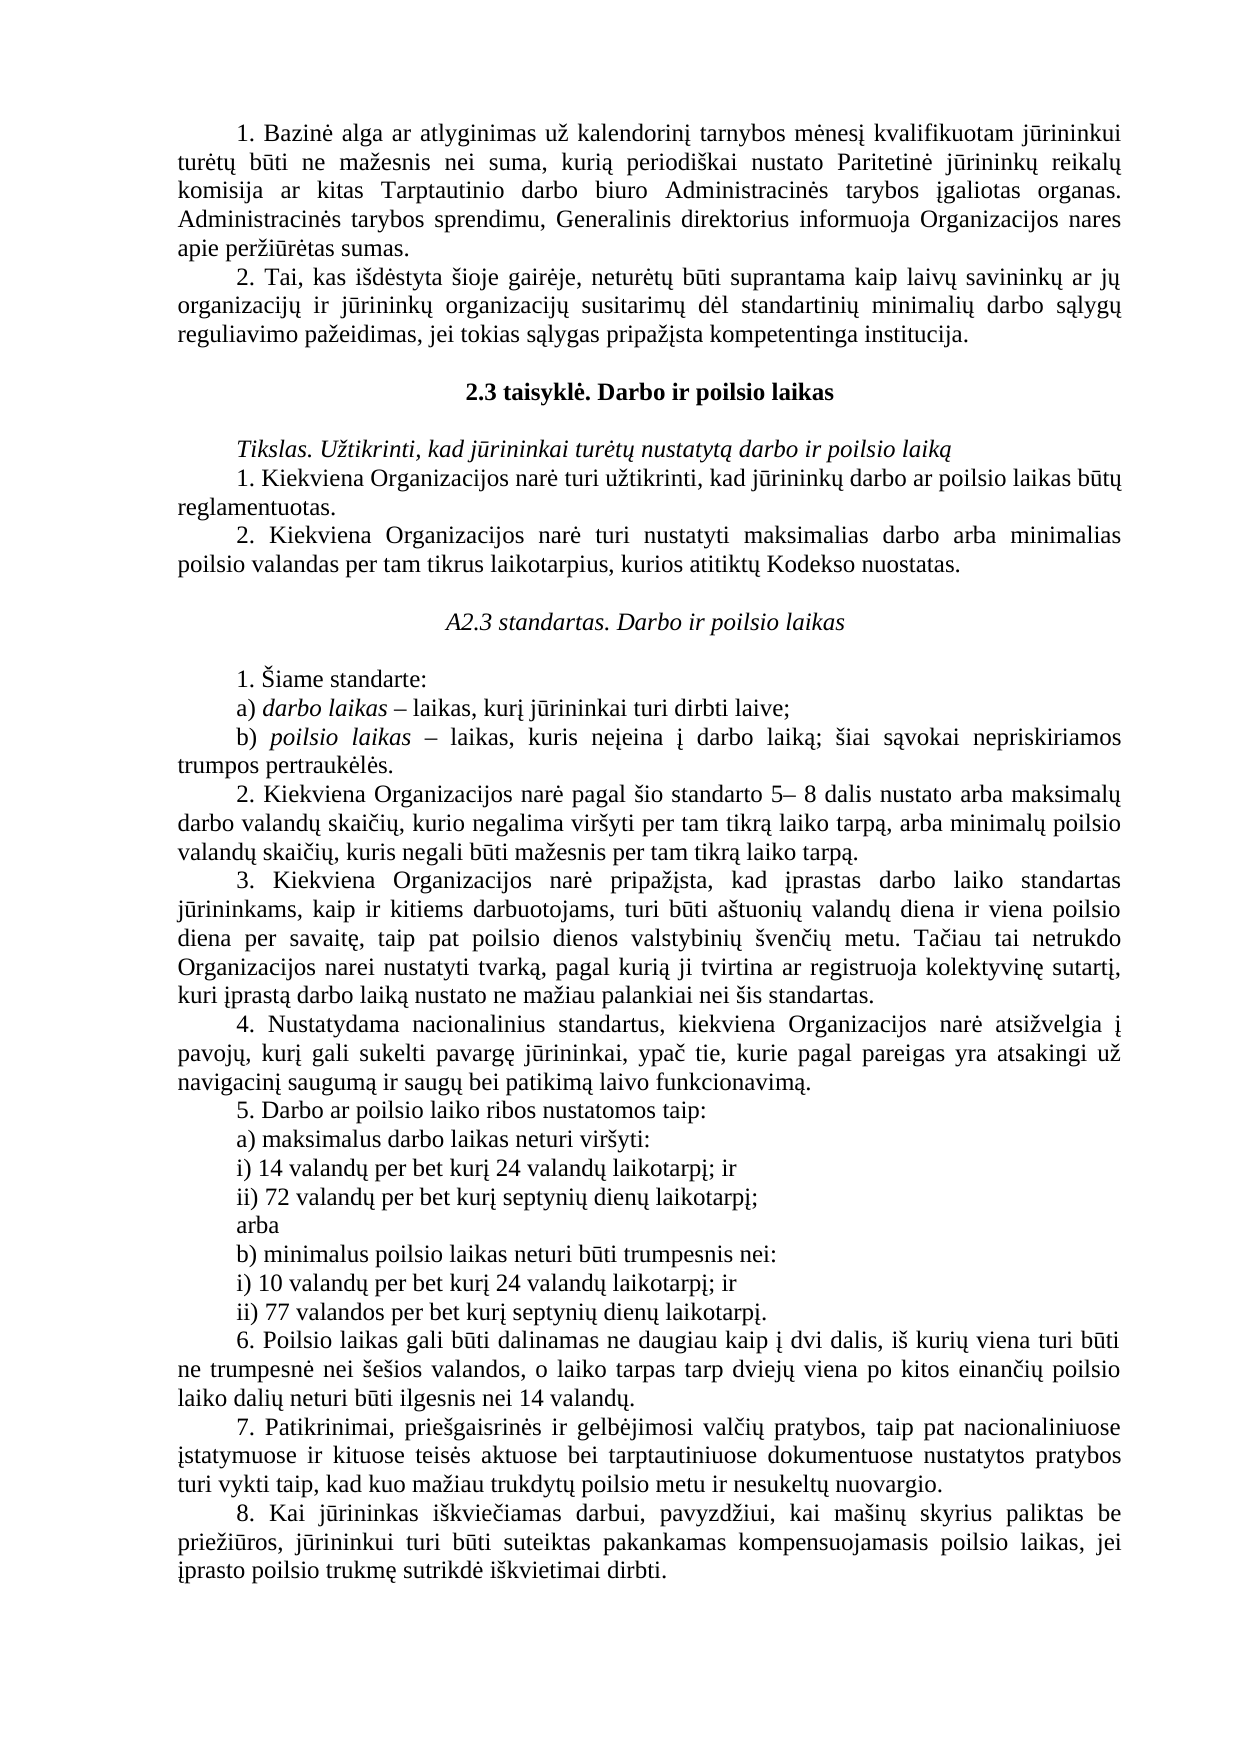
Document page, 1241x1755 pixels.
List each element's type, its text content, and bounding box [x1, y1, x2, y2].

text b) minimalus poilsio laikas neturi būti trumpesnis nei: [177, 1239, 1122, 1268]
text arba [177, 1211, 1122, 1239]
text ii) 77 valandos per bet kurį septynių dienų laikotarpį. [177, 1297, 1122, 1326]
text 8. Kai jūrininkas iškviečiamas darbui, pavyzdžiui, kai mašinų skyrius paliktas be priežiūros, jūrininkui turi būti suteiktas pakankamas kompensuojamasis poilsio laikas, jei įprasto poilsio trukmę sutrikdė iškvietimai dirbti. [177, 1498, 1122, 1584]
text a) maksimalus darbo laikas neturi viršyti: [177, 1124, 1122, 1153]
text 6. Poilsio laikas gali būti dalinamas ne daugiau kaip į dvi dalis, iš kurių viena turi būti ne trumpesnė nei šešios valandos, o laiko tarpas tarp dviejų viena po kitos einančių poilsio laiko dalių neturi būti ilgesnis nei 14 valandų. [177, 1326, 1122, 1412]
text 2.3 taisyklė. Darbo ir poilsio laikas [177, 377, 1122, 406]
text 2. Tai, kas išdėstyta šioje gairėje, neturėtų būti suprantama kaip laivų savininkų ar jų organizacijų ir jūrininkų organizacijų susitarimų dėl standartinių minimalių darbo sąlygų reguliavimo pažeidimas, jei tokias sąlygas pripažįsta kompetentinga institucija. [177, 262, 1122, 348]
text 2. Kiekviena Organizacijos narė turi nustatyti maksimalias darbo arba minimalias poilsio valandas per tam tikrus laikotarpius, kurios atitiktų Kodekso nuostatas. [177, 521, 1122, 578]
text 3. Kiekviena Organizacijos narė pripažįsta, kad įprastas darbo laiko standartas jūrininkams, kaip ir kitiems darbuotojams, turi būti aštuonių valandų diena ir viena poilsio diena per savaitę, taip pat poilsio dienos valstybinių švenčių metu. Tačiau tai netrukdo Organizacijos narei nustatyti tvarką, pagal kurią ji tvirtina ar registruoja kolektyvinę sutartį, kuri įprastą darbo laiką nustato ne mažiau palankiai nei šis standartas. [177, 866, 1122, 1009]
text i) 10 valandų per bet kurį 24 valandų laikotarpį; ir [177, 1268, 1122, 1297]
text 1. Kiekviena Organizacijos narė turi užtikrinti, kad jūrininkų darbo ar poilsio laikas būtų reglamentuotas. [177, 463, 1122, 521]
text 1. Bazinė alga ar atlyginimas už kalendorinį tarnybos mėnesį kvalifikuotam jūrininkui turėtų būti ne mažesnis nei suma, kurią periodiškai nustato Paritetinė jūrininkų reikalų komisija ar kitas Tarptautinio darbo biuro Administracinės tarybos įgaliotas organas. Administracinės tarybos sprendimu, Generalinis direktorius informuoja Organizacijos nares apie peržiūrėtas sumas. [177, 118, 1122, 262]
text 4. Nustatydama nacionalinius standartus, kiekviena Organizacijos narė atsižvelgia į pavojų, kurį gali sukelti pavargę jūrininkai, ypač tie, kurie pagal pareigas yra atsakingi už navigacinį saugumą ir saugų bei patikimą laivo funkcionavimą. [177, 1009, 1122, 1096]
text ii) 72 valandų per bet kurį septynių dienų laikotarpį; [177, 1182, 1122, 1211]
text 1. Šiame standarte: [177, 664, 1122, 693]
text 7. Patikrinimai, priešgaisrinės ir gelbėjimosi valčių pratybos, taip pat nacionaliniuose įstatymuose ir kituose teisės aktuose bei tarptautiniuose dokumentuose nustatytos pratybos turi vykti taip, kad kuo mažiau trukdytų poilsio metu ir nesukeltų nuovargio. [177, 1412, 1122, 1498]
text b) poilsio laikas – laikas, kuris neįeina į darbo laiką; šiai sąvokai nepriskiriamos trumpos pertraukėlės. [177, 722, 1122, 779]
text a) darbo laikas – laikas, kurį jūrininkai turi dirbti laive; [177, 693, 1122, 722]
text 2. Kiekviena Organizacijos narė pagal šio standarto 5– 8 dalis nustato arba maksimalų darbo valandų skaičių, kurio negalima viršyti per tam tikrą laiko tarpą, arba minimalų poilsio valandų skaičių, kuris negali būti mažesnis per tam tikrą laiko tarpą. [177, 779, 1122, 866]
text Tikslas. Užtikrinti, kad jūrininkai turėtų nustatytą darbo ir poilsio laiką [177, 434, 1122, 463]
text 5. Darbo ar poilsio laiko ribos nustatomos taip: [177, 1096, 1122, 1124]
text A2.3 standartas. Darbo ir poilsio laikas [177, 607, 1122, 636]
text i) 14 valandų per bet kurį 24 valandų laikotarpį; ir [177, 1153, 1122, 1182]
